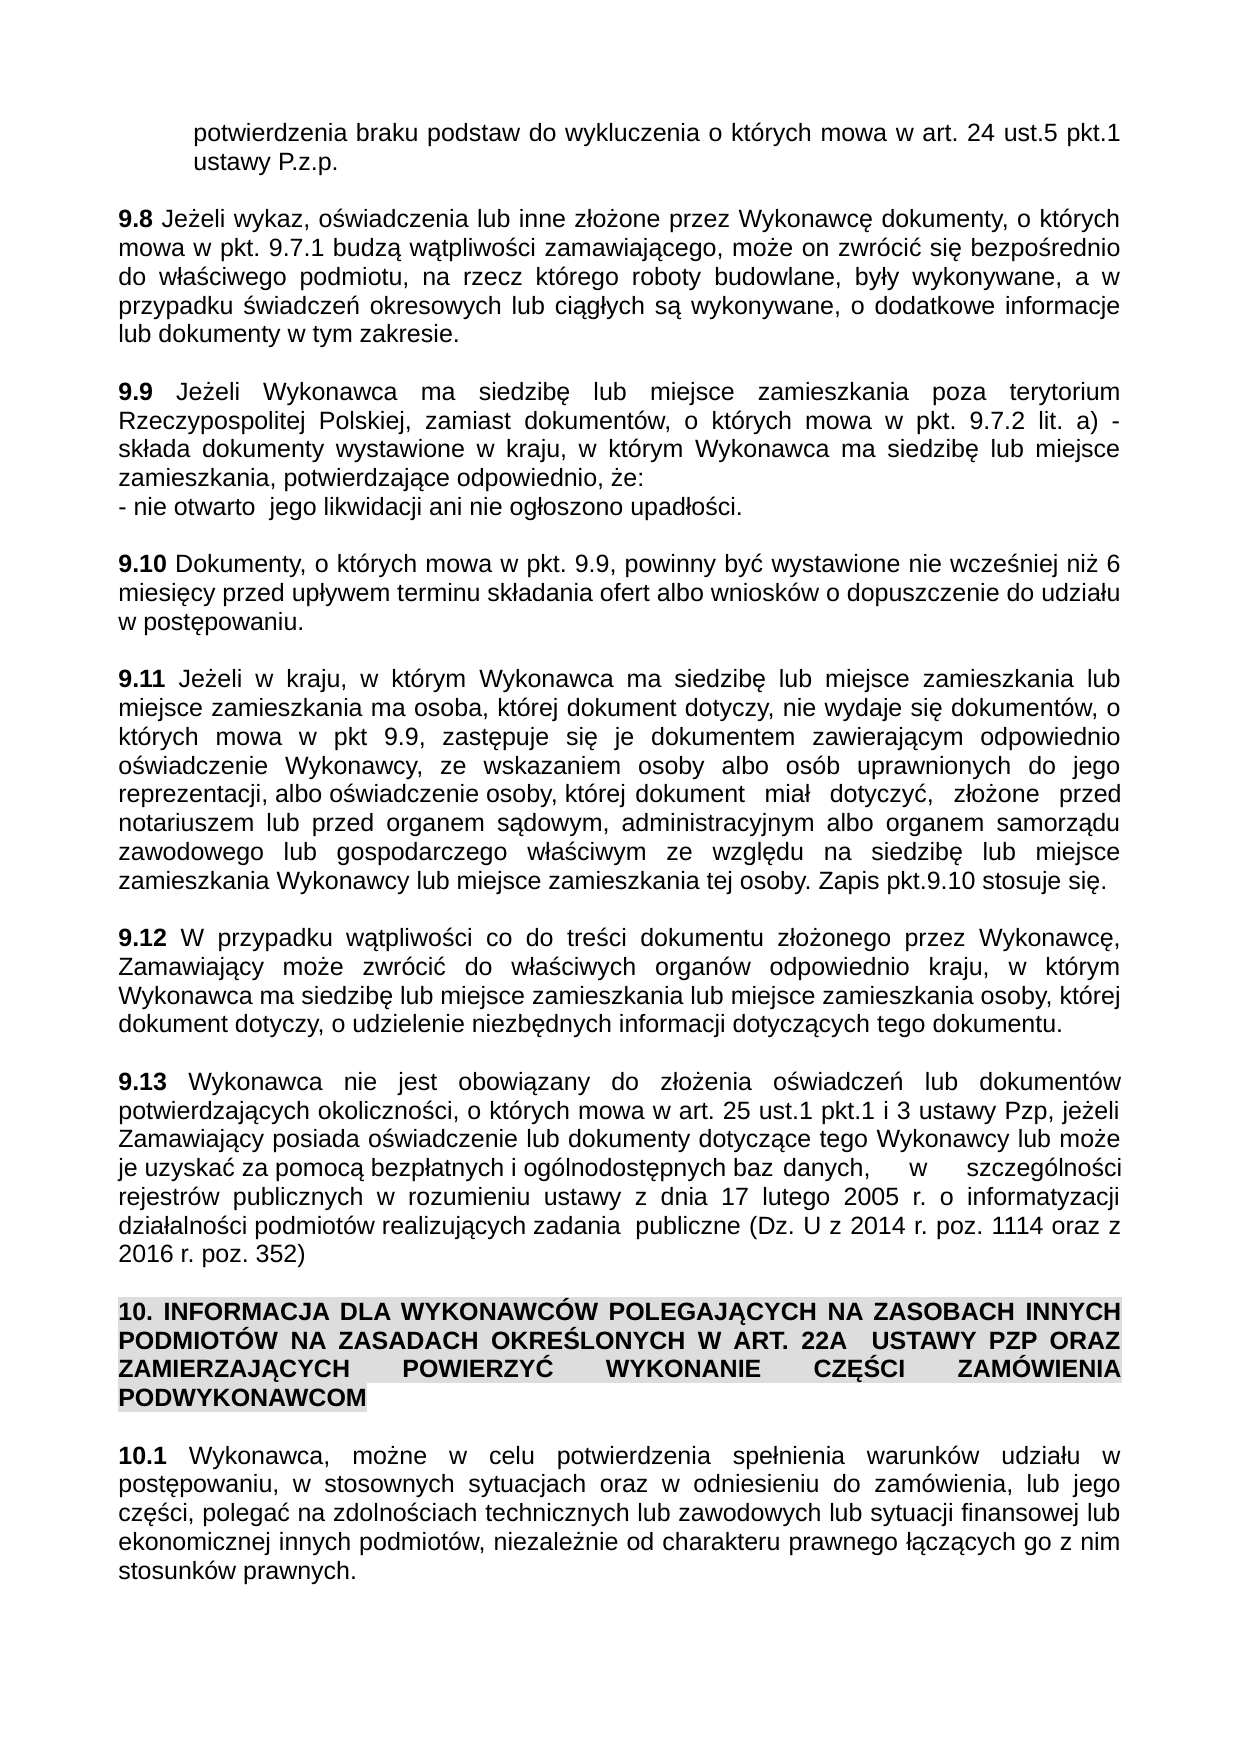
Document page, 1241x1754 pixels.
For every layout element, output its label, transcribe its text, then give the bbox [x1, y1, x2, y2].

list potwierdzenia braku podstaw do wykluczenia o których mowa w art. 24 ust.5 pkt.1 ustawy P.z.p. [156, 118, 1122, 176]
text 9.13 Wykonawca nie jest obowiązany do złożenia oświadczeń lub dokumentów potwierdzających okoliczności, o których mowa w art. 25 ust.1 pkt.1 i 3 ustawy Pzp, jeżeli Zamawiający posiada oświadczenie lub dokumenty dotyczące tego Wykonawcy lub może je uzyskać za pomocą bezpłatnych i ogólnodostępnych baz danych, w szczególności rejestrów publicznych w rozumieniu ustawy z dnia 17 lutego 2005 r. o informatyzacji działalności podmiotów realizujących zadania publiczne (Dz. U z 2014 r. poz. 1114 oraz z 2016 r. poz. 352) [118, 1067, 1122, 1268]
text 9.10 Dokumenty, o których mowa w pkt. 9.9, powinny być wystawione nie wcześniej niż 6 miesięcy przed upływem terminu składania ofert albo wniosków o dopuszczenie do udziału w postępowaniu. [118, 549, 1122, 636]
text 9.8 Jeżeli wykaz, oświadczenia lub inne złożone przez Wykonawcę dokumenty, o których mowa w pkt. 9.7.1 budzą wątpliwości zamawiającego, może on zwrócić się bezpośrednio do właściwego podmiotu, na rzecz którego roboty budowlane, były wykonywane, a w przypadku świadczeń okresowych lub ciągłych są wykonywane, o dodatkowe informacje lub dokumenty w tym zakresie. [118, 204, 1122, 348]
text - nie otwarto jego likwidacji ani nie ogłoszono upadłości. [118, 492, 1122, 521]
text 10. INFORMACJA DLA WYKONAWCÓW POLEGAJĄCYCH NA ZASOBACH INNYCH PODMIOTÓW NA ZASADACH OKREŚLONYCH W ART. 22A USTAWY PZP ORAZ ZAMIERZAJĄCYCH POWIERZYĆ WYKONANIE CZĘŚCI ZAMÓWIENIA PODWYKONAWCOM [118, 1297, 1122, 1412]
text 9.11 Jeżeli w kraju, w którym Wykonawca ma siedzibę lub miejsce zamieszkania lub miejsce zamieszkania ma osoba, której dokument dotyczy, nie wydaje się dokumentów, o których mowa w pkt 9.9, zastępuje się je dokumentem zawierającym odpowiednio oświadczenie Wykonawcy, ze wskazaniem osoby albo osób uprawnionych do jego reprezentacji, albo oświadczenie osoby, której dokument miał dotyczyć, złożone przed notariuszem lub przed organem sądowym, administracyjnym albo organem samorządu zawodowego lub gospodarczego właściwym ze względu na siedzibę lub miejsce zamieszkania Wykonawcy lub miejsce zamieszkania tej osoby. Zapis pkt.9.10 stosuje się. [118, 664, 1122, 894]
text 9.9 Jeżeli Wykonawca ma siedzibę lub miejsce zamieszkania poza terytorium Rzeczypospolitej Polskiej, zamiast dokumentów, o których mowa w pkt. 9.7.2 lit. a) - składa dokumenty wystawione w kraju, w którym Wykonawca ma siedzibę lub miejsce zamieszkania, potwierdzające odpowiednio, że: [118, 377, 1122, 492]
list 10.1 Wykonawca, możne w celu potwierdzenia spełnienia warunków udziału w postępowaniu, w stosownych sytuacjach oraz w odniesieniu do zamówienia, lub jego części, polegać na zdolnościach technicznych lub zawodowych lub sytuacji finansowej lub ekonomicznej innych podmiotów, niezależnie od charakteru prawnego łączących go z nim stosunków prawnych. [118, 1441, 1122, 1584]
text 9.12 W przypadku wątpliwości co do treści dokumentu złożonego przez Wykonawcę, Zamawiający może zwrócić do właściwych organów odpowiednio kraju, w którym Wykonawca ma siedzibę lub miejsce zamieszkania lub miejsce zamieszkania osoby, której dokument dotyczy, o udzielenie niezbędnych informacji dotyczących tego dokumentu. [118, 923, 1122, 1038]
